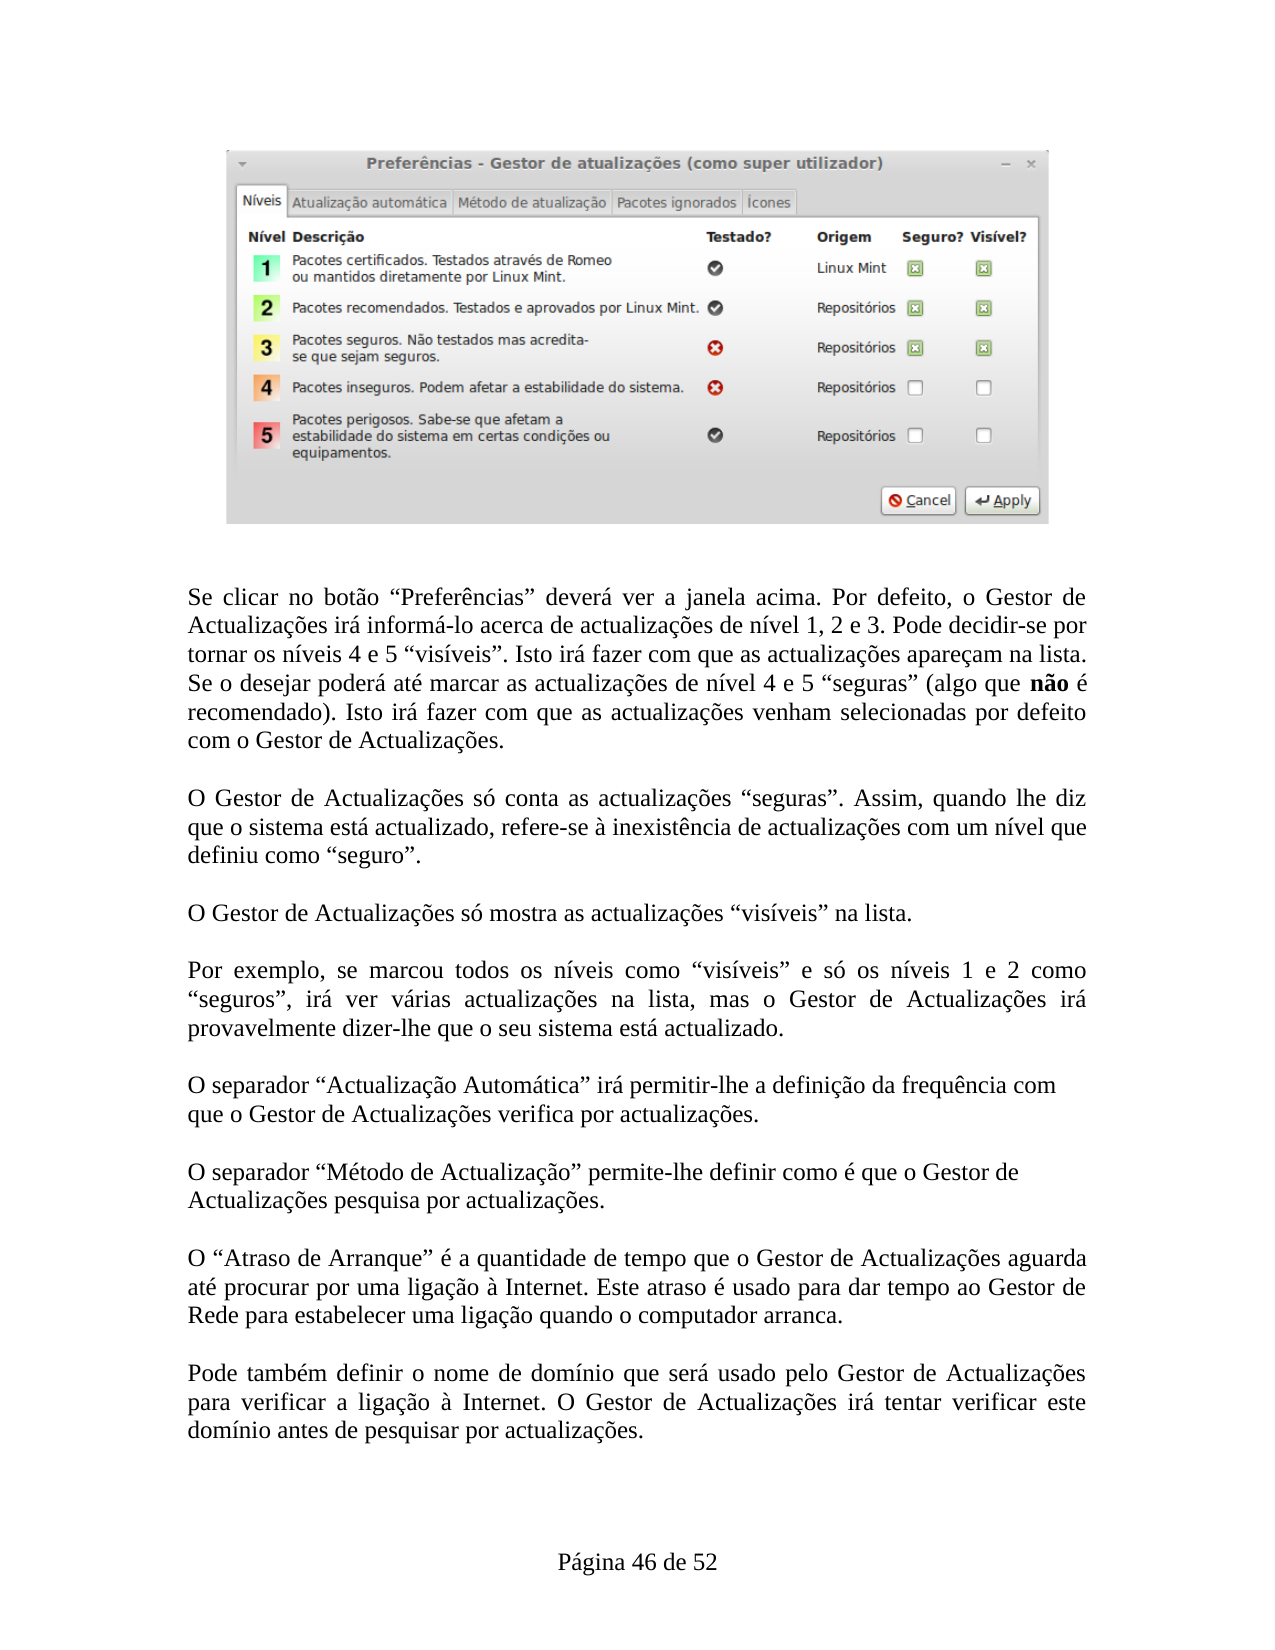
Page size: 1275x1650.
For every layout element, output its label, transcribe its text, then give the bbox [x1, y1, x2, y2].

text Por exemplo, se marcou todos os níveis como “visíveis” e só os níveis 1 e 2 como “seguros”, irá ver várias actualizações na lista, mas o Gestor de Actualizações irá provavelmente dizer-lhe que o seu sistema está actualizado. [187, 955, 1087, 1042]
text O separador “Método de Actualização” permite-lhe definir como é que o Gestor de Actualizações pesquisa por actualizações. [187, 1157, 1087, 1214]
picture [226, 150, 1049, 524]
text O Gestor de Actualizações só mostra as actualizações “visíveis” na lista. [187, 898, 1087, 927]
text O Gestor de Actualizações só conta as actualizações “seguras”. Assim, quando lhe diz que o sistema está actualizado, refere-se à inexistência de actualizações com um nível que definiu como “seguro”. [187, 783, 1087, 869]
text O “Atraso de Arranque” é a quantidade de tempo que o Gestor de Actualizações aguarda até procurar por uma ligação à Internet. Este atraso é usado para dar tempo ao Gestor de Rede para estabelecer uma ligação quando o computador arranca. [187, 1243, 1087, 1329]
text Pode também definir o nome de domínio que será usado pelo Gestor de Actualizações para verificar a ligação à Internet. O Gestor de Actualizações irá tentar verificar este domínio antes de pesquisar por actualizações. [187, 1358, 1087, 1444]
text O separador “Actualização Automática” irá permitir-lhe a definição da frequência com que o Gestor de Actualizações verifica por actualizações. [187, 1070, 1087, 1128]
